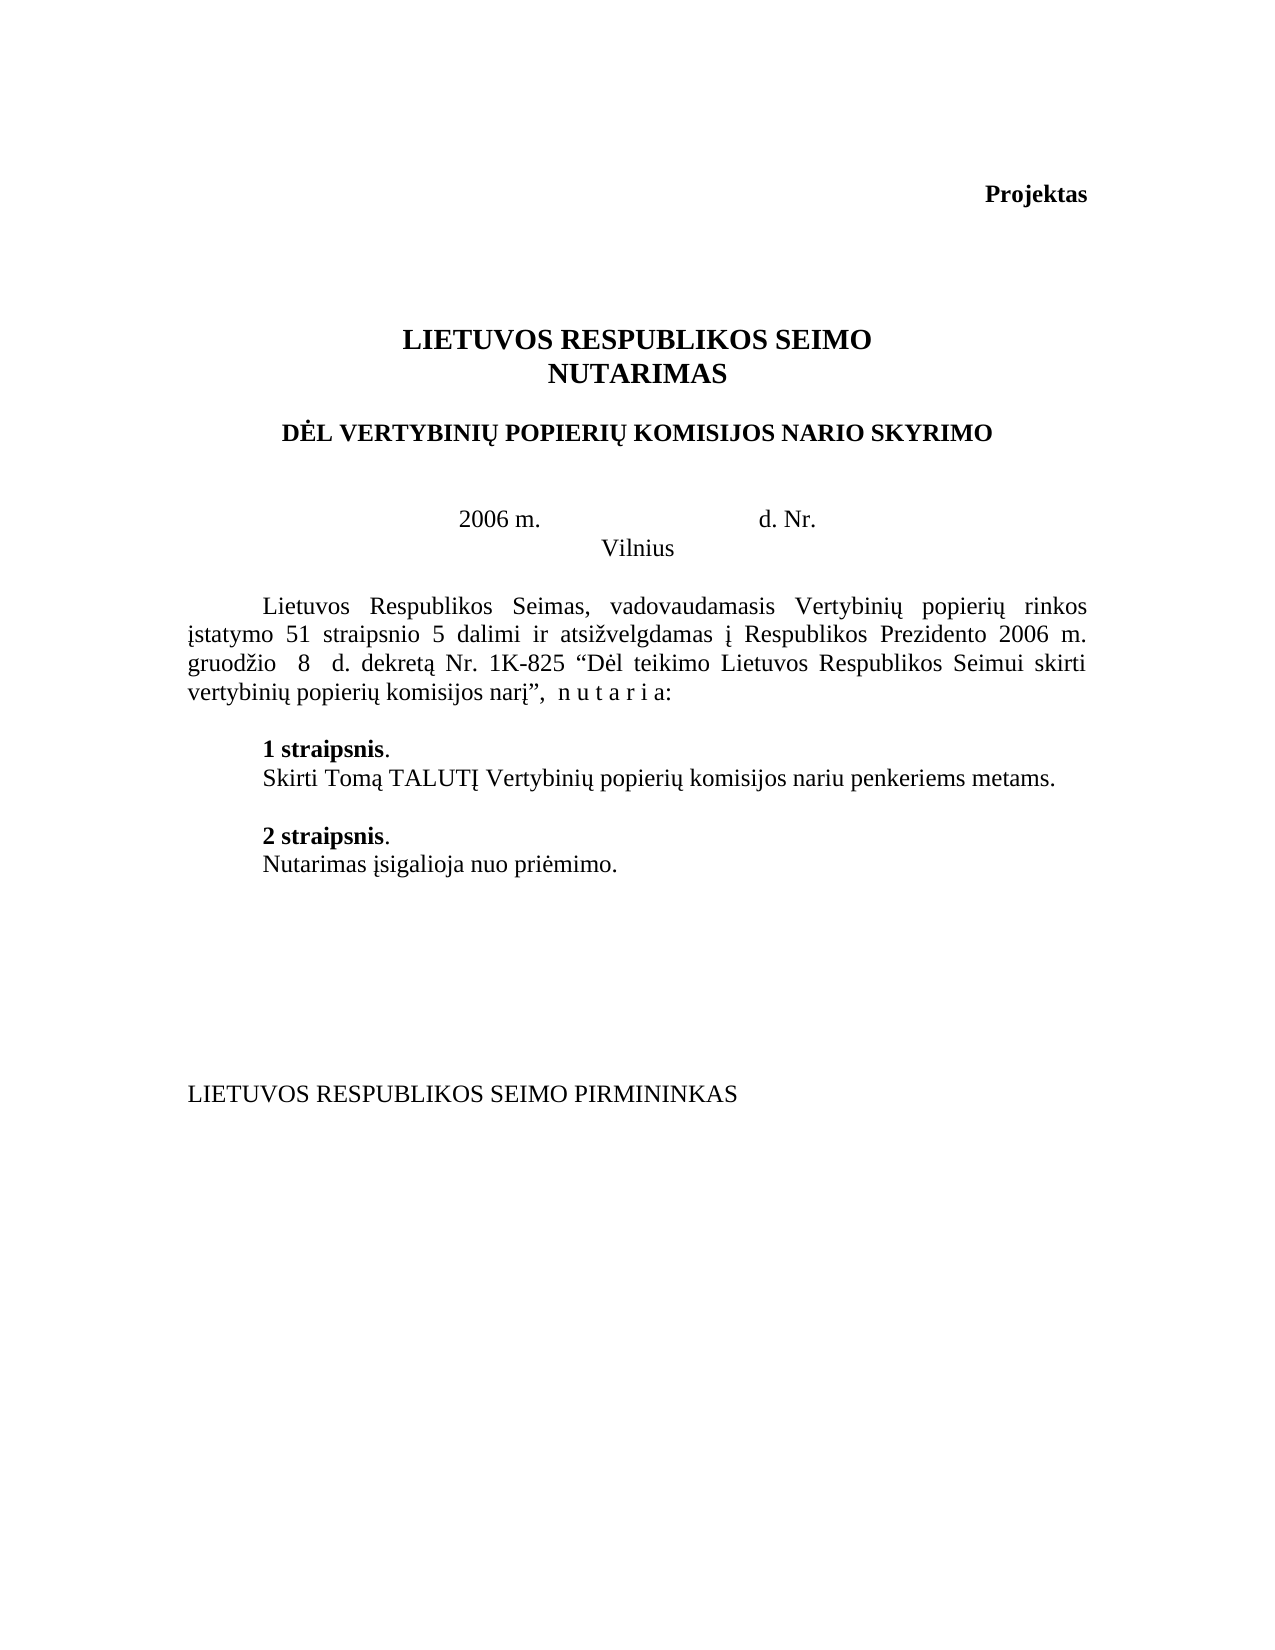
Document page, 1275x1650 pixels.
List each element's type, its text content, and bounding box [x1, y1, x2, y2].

text Lietuvos Respublikos Seimas, vadovaudamasis Vertybinių popierių rinkos įstatymo 51 straipsnio 5 dalimi ir atsižvelgdamas į Respublikos Prezidento 2006 m. gruodžio 8 d. dekretą Nr. 1K-825 “Dėl teikimo Lietuvos Respublikos Seimui skirti vertybinių popierių komisijos narį”, n u t a r i a: [187, 591, 1087, 706]
text 2 straipsnis. [187, 821, 1087, 849]
text LIETUVOS RESPUBLIKOS SEIMO [187, 322, 1087, 356]
text Nutarimas įsigalioja nuo priėmimo. [187, 849, 1087, 878]
text Skirti Tomą TALUTĮ Vertybinių popierių komisijos nariu penkeriems metams. [187, 763, 1087, 792]
text 2006 m. d. Nr. [187, 504, 1087, 533]
subtitle DĖL VERTYBINIŲ POPIERIŲ KOMISIJOS NARIO SKYRIMO [187, 418, 1087, 447]
text LIETUVOS RESPUBLIKOS SEIMO PIRMININKAS [187, 1079, 1087, 1108]
text NUTARIMAS [187, 356, 1087, 389]
text 1 straipsnis. [187, 734, 1087, 763]
subtitle Projektas [187, 179, 1087, 207]
text Vilnius [187, 533, 1087, 562]
